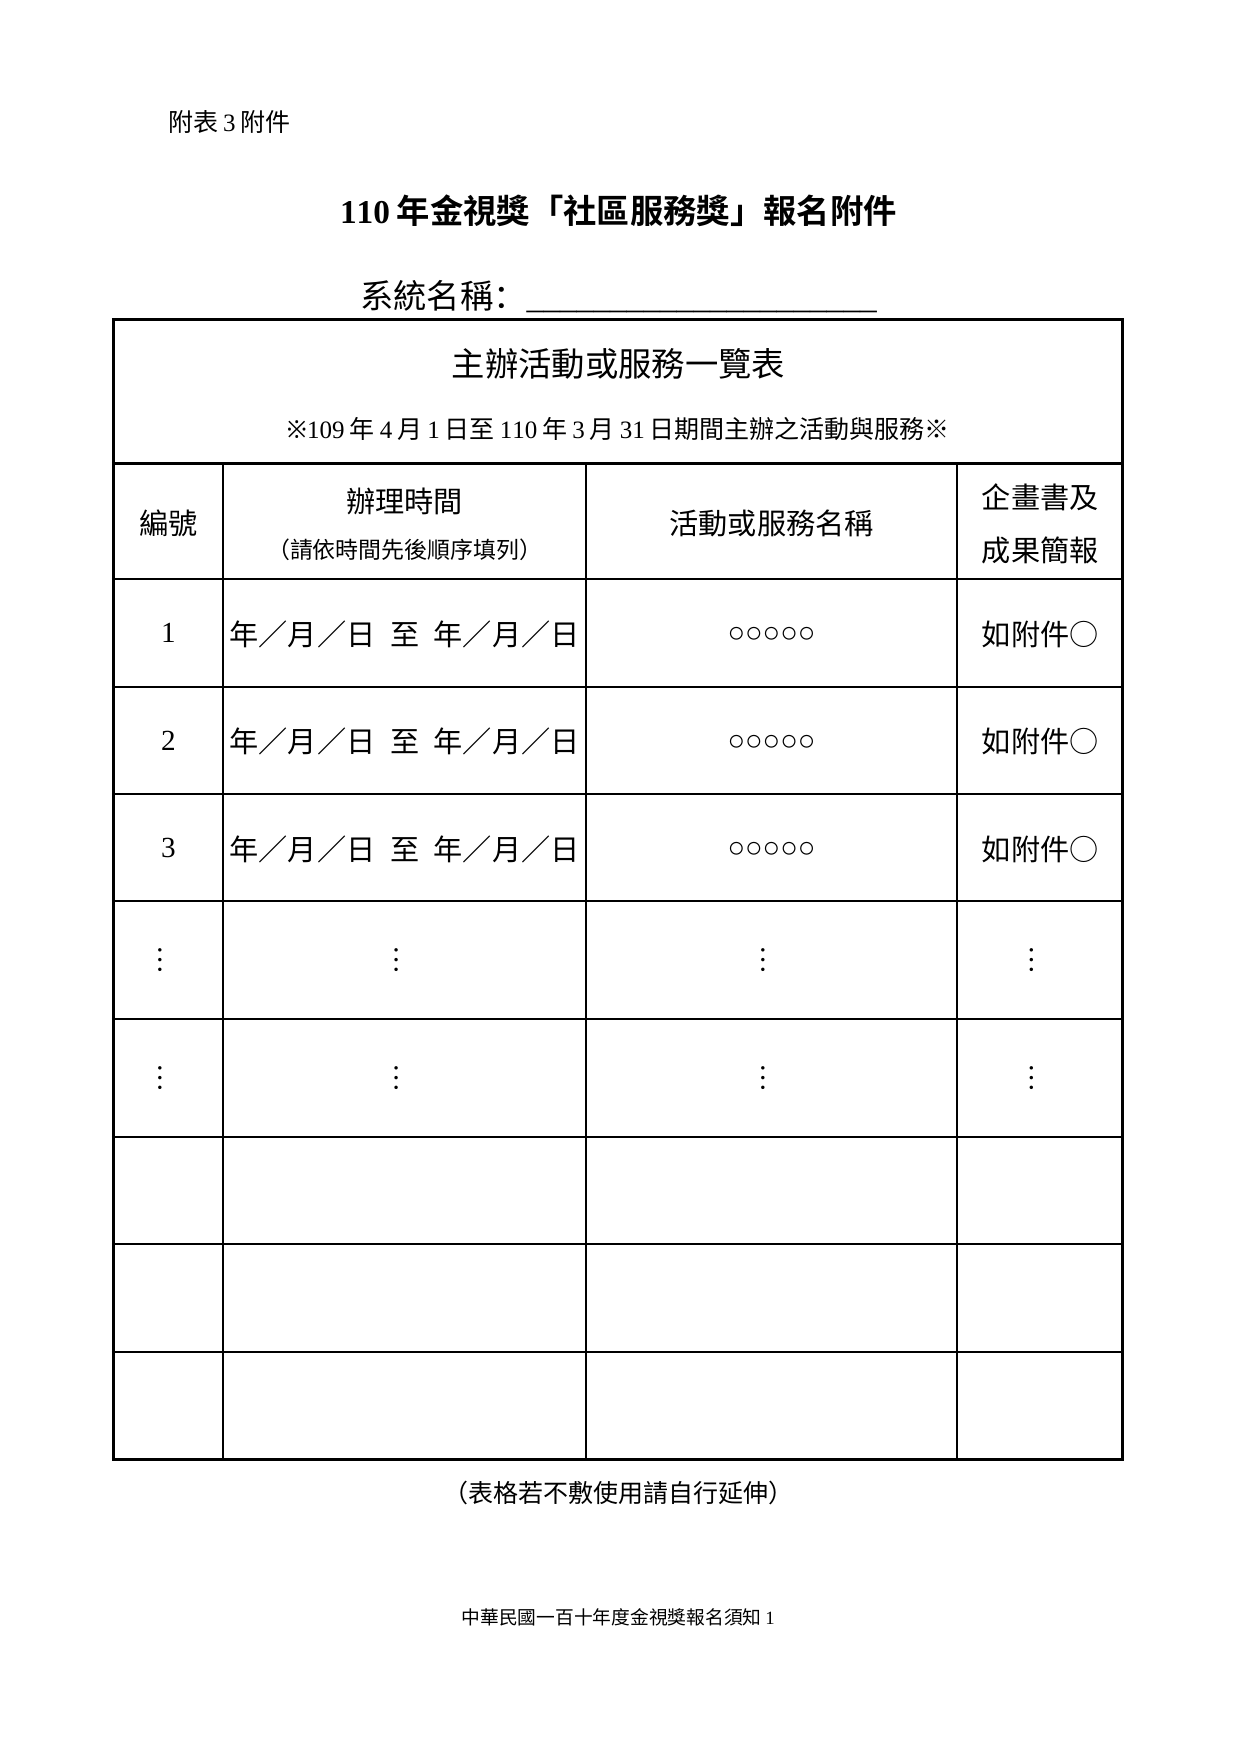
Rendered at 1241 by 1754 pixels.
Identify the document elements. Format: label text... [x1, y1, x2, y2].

table_cell 如附件○ [958, 688, 1121, 793]
table_cell [115, 1353, 222, 1458]
table_header 110年金視獎「社區服務獎」報名附件 系統名稱：_____________________ [113, 89, 1123, 318]
table_cell [115, 1138, 222, 1243]
table_cell 年∕月∕日 至 年∕月∕日 [224, 580, 585, 686]
table_cell [587, 1245, 956, 1351]
table_cell [958, 1353, 1121, 1458]
table_cell … [224, 1020, 585, 1136]
table_cell 活動或服務名稱 [587, 465, 956, 578]
table_cell 辦理時間 （請依時間先後順序填列） [224, 465, 585, 578]
text （表格若不敷使用請自行延伸） [187, 1473, 1048, 1509]
table_cell ○○○○○ [587, 580, 956, 686]
table_cell 1 [115, 580, 222, 686]
table_cell 年∕月∕日 至 年∕月∕日 [224, 795, 585, 900]
table_cell 企畫書及 成果簡報 [958, 465, 1121, 578]
table_cell [958, 1138, 1121, 1243]
table_cell [224, 1245, 585, 1351]
table_cell … [115, 902, 222, 1018]
table_cell … [587, 902, 956, 1018]
table_cell … [958, 1020, 1121, 1136]
table_cell [224, 1353, 585, 1458]
table_cell ○○○○○ [587, 688, 956, 793]
table_cell 編號 [115, 465, 222, 578]
table_cell … [224, 902, 585, 1018]
table_cell 如附件○ [958, 795, 1121, 900]
table_cell 年∕月∕日 至 年∕月∕日 [224, 688, 585, 793]
table_cell [115, 1245, 222, 1351]
table_cell [224, 1138, 585, 1243]
table_cell … [115, 1020, 222, 1136]
table_cell [958, 1245, 1121, 1351]
table_cell 2 [115, 688, 222, 793]
table_cell ○○○○○ [587, 795, 956, 900]
table_cell 主辦活動或服務一覽表 ※109年4月1日至110年3月31日期間主辦之活動與服務※ [115, 321, 1121, 462]
table_cell [587, 1353, 956, 1458]
table_cell [587, 1138, 956, 1243]
table_cell 如附件○ [958, 580, 1121, 686]
table_cell 3 [115, 795, 222, 900]
table_cell … [958, 902, 1121, 1018]
table_cell … [587, 1020, 956, 1136]
